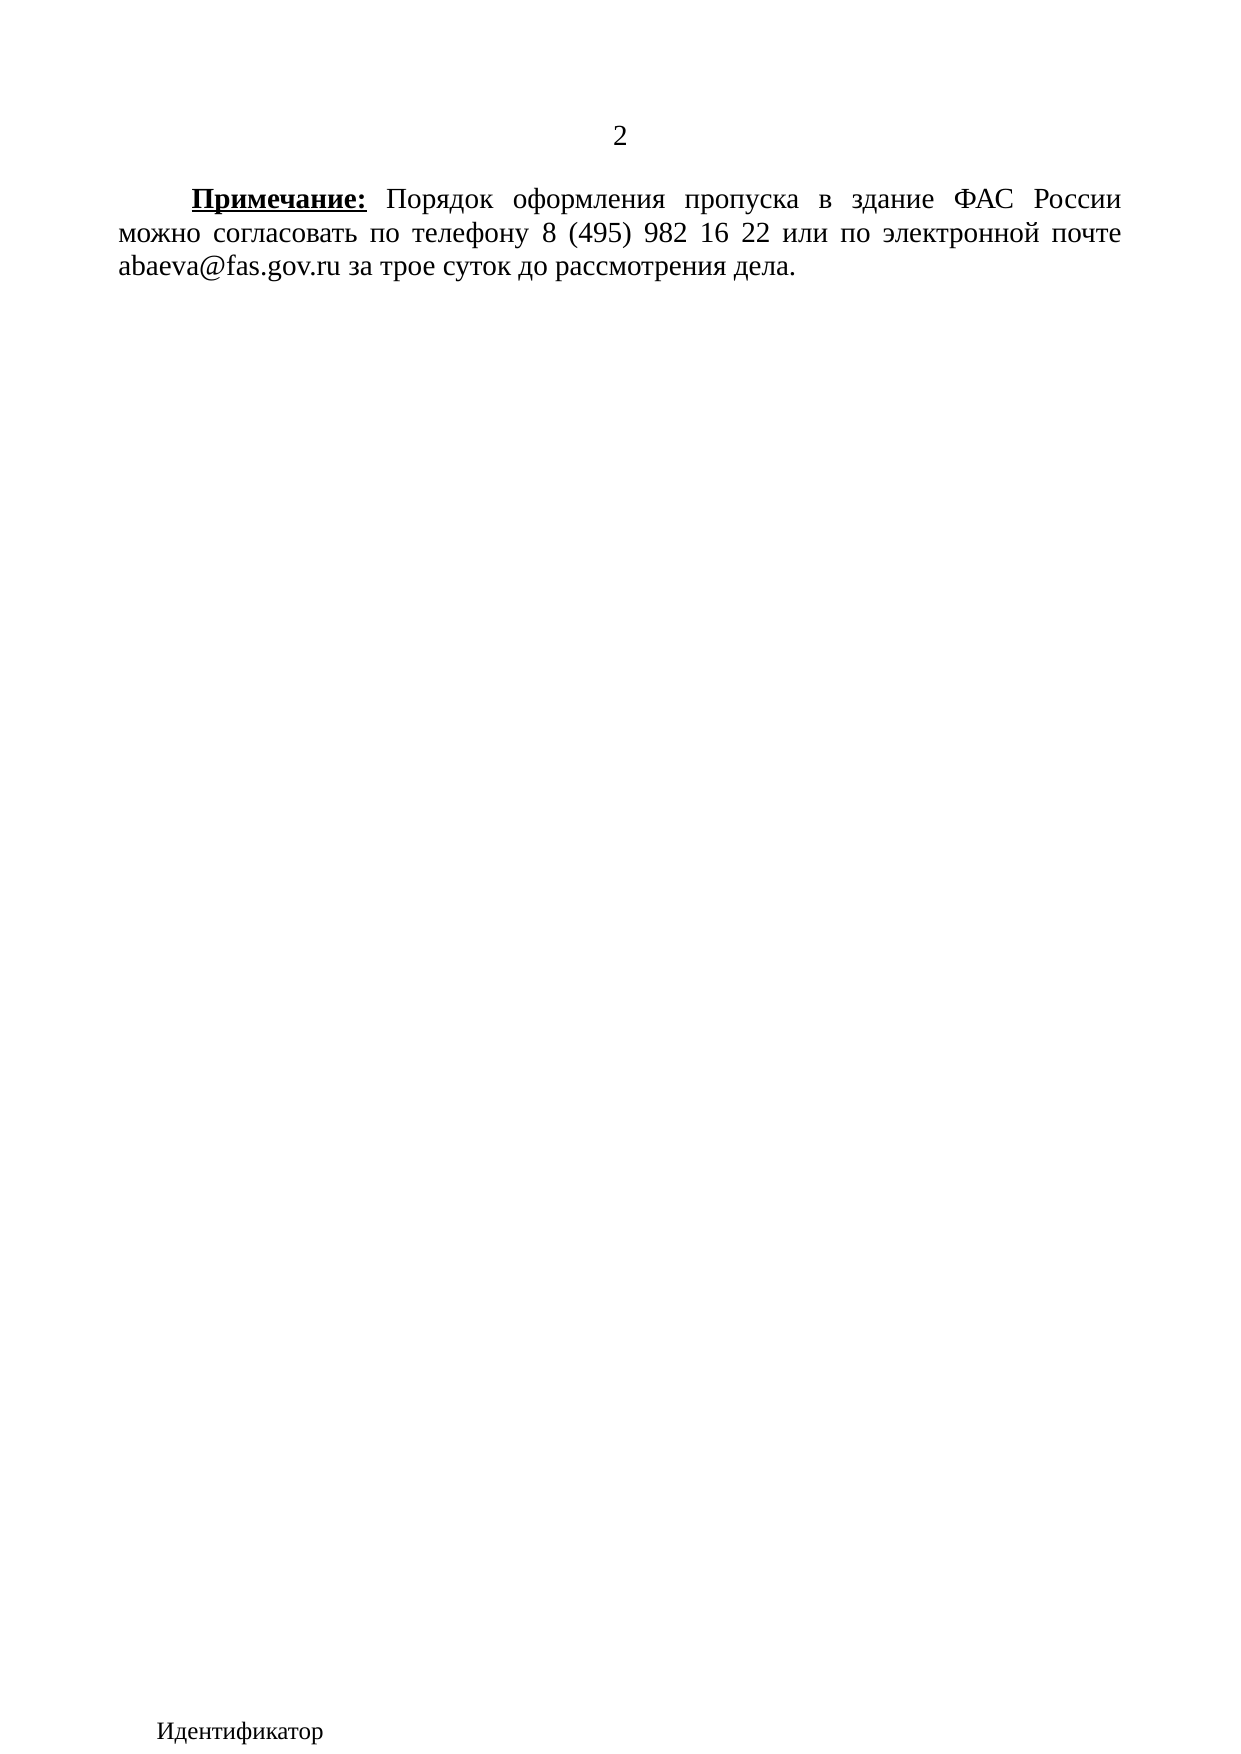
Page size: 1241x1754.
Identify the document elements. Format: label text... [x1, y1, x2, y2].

text Примечание: Порядок оформления пропуска в здание ФАС России можно согласовать по телефону 8 (495) 982 16 22 или по электронной почте abaeva@fas.gov.ru за трое суток до рассмотрения дела. [118, 181, 1122, 282]
